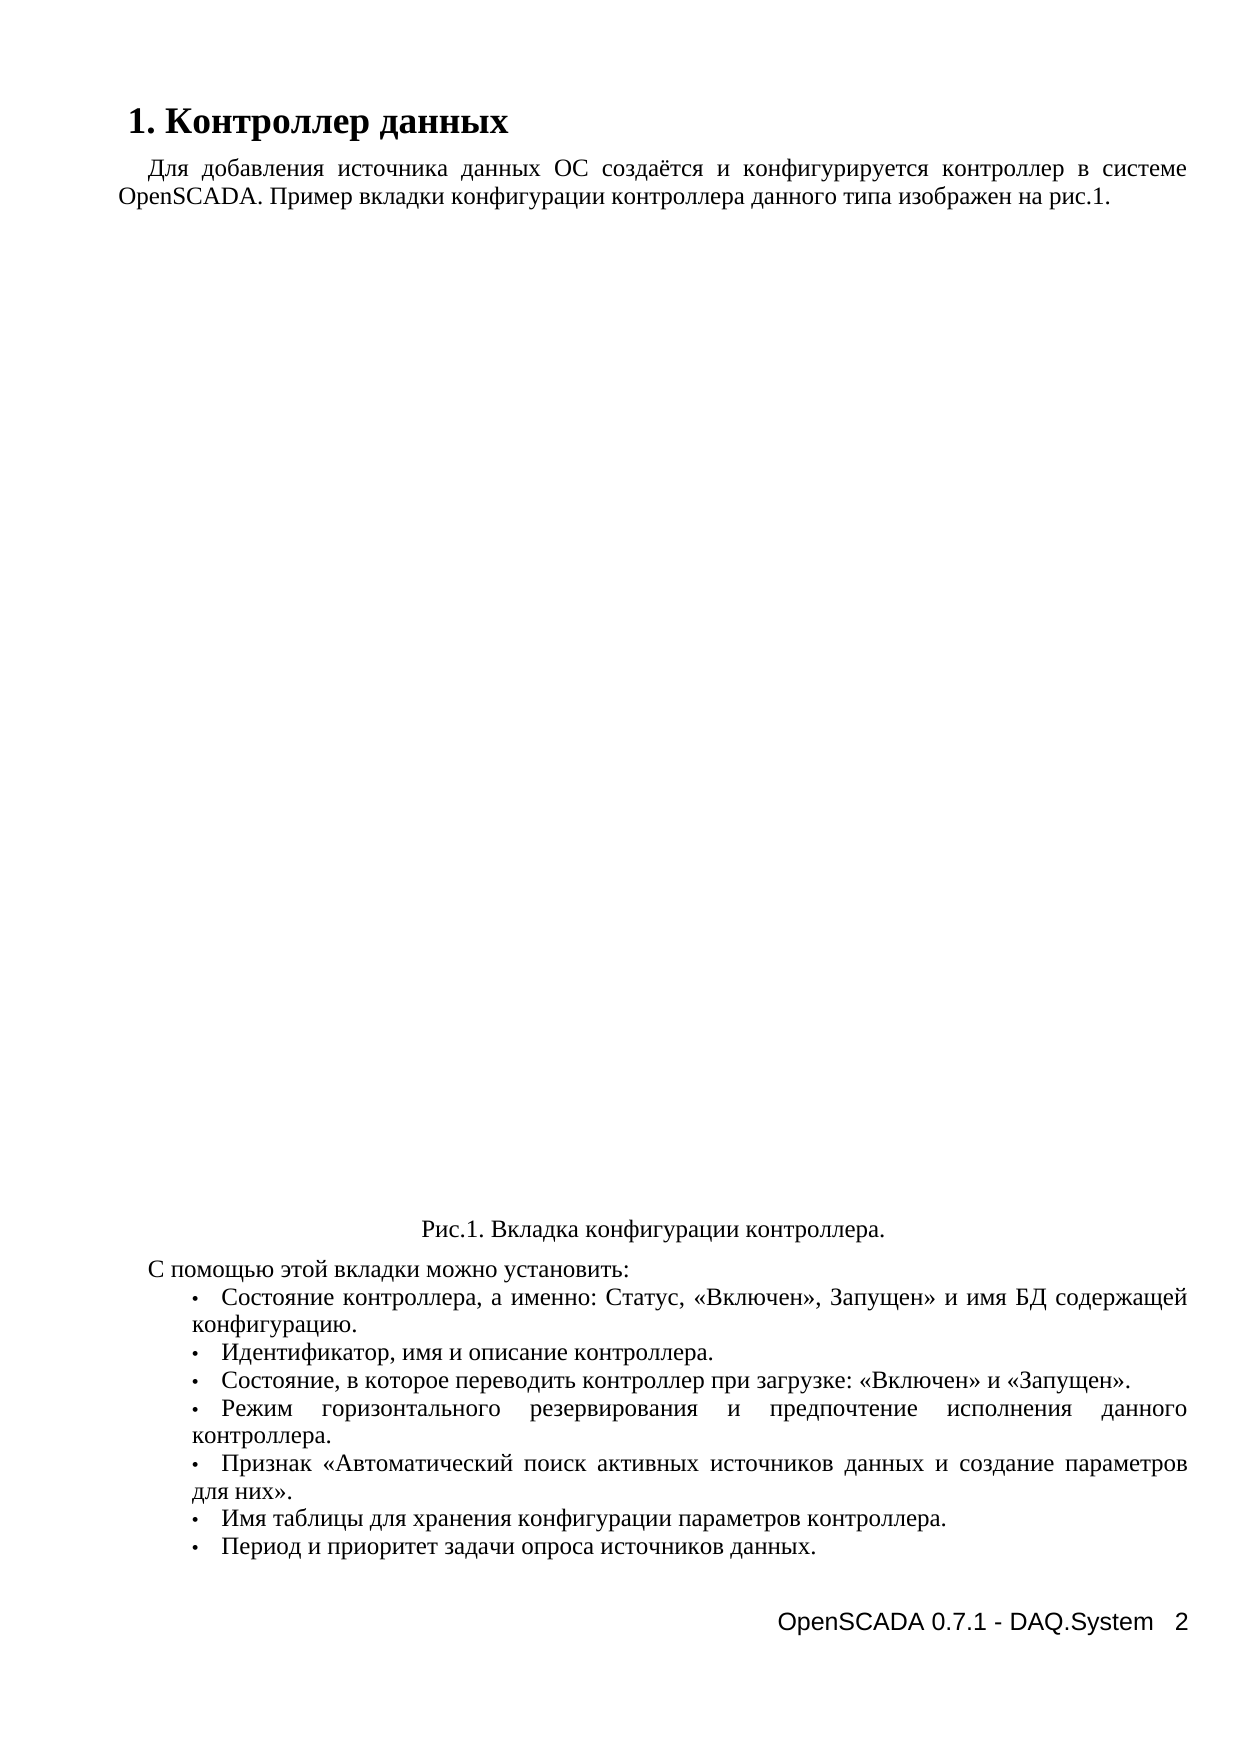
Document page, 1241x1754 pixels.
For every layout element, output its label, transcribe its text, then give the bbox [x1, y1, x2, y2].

text Для добавления источника данных ОС создаётся и конфигурируется контроллер в системе OpenSCADA. Пример вкладки конфигурации контроллера данного типа изображен на рис.1. [118, 154, 1188, 209]
list Состояние, в которое переводить контроллер при загрузке: «Включен» и «Запущен». [162, 1366, 1188, 1394]
list Режим горизонтального резервирования и предпочтение исполнения данного контроллера. [162, 1394, 1188, 1449]
list Признак «Автоматический поиск активных источников данных и создание параметров для них». [162, 1449, 1188, 1504]
text Рис.1. Вкладка конфигурации контроллера. [118, 222, 1188, 1243]
list Имя таблицы для хранения конфигурации параметров контроллера. [162, 1504, 1188, 1532]
text С помощью этой вкладки можно установить: [118, 1255, 1188, 1283]
list Идентификатор, имя и описание контроллера. [162, 1338, 1188, 1366]
list Состояние контроллера, а именно: Статус, «Включен», Запущен» и имя БД содержащей конфигурацию. [162, 1283, 1188, 1338]
subtitle 1. Контроллер данных [118, 100, 1188, 142]
list Период и приоритет задачи опроса источников данных. [162, 1532, 1188, 1560]
